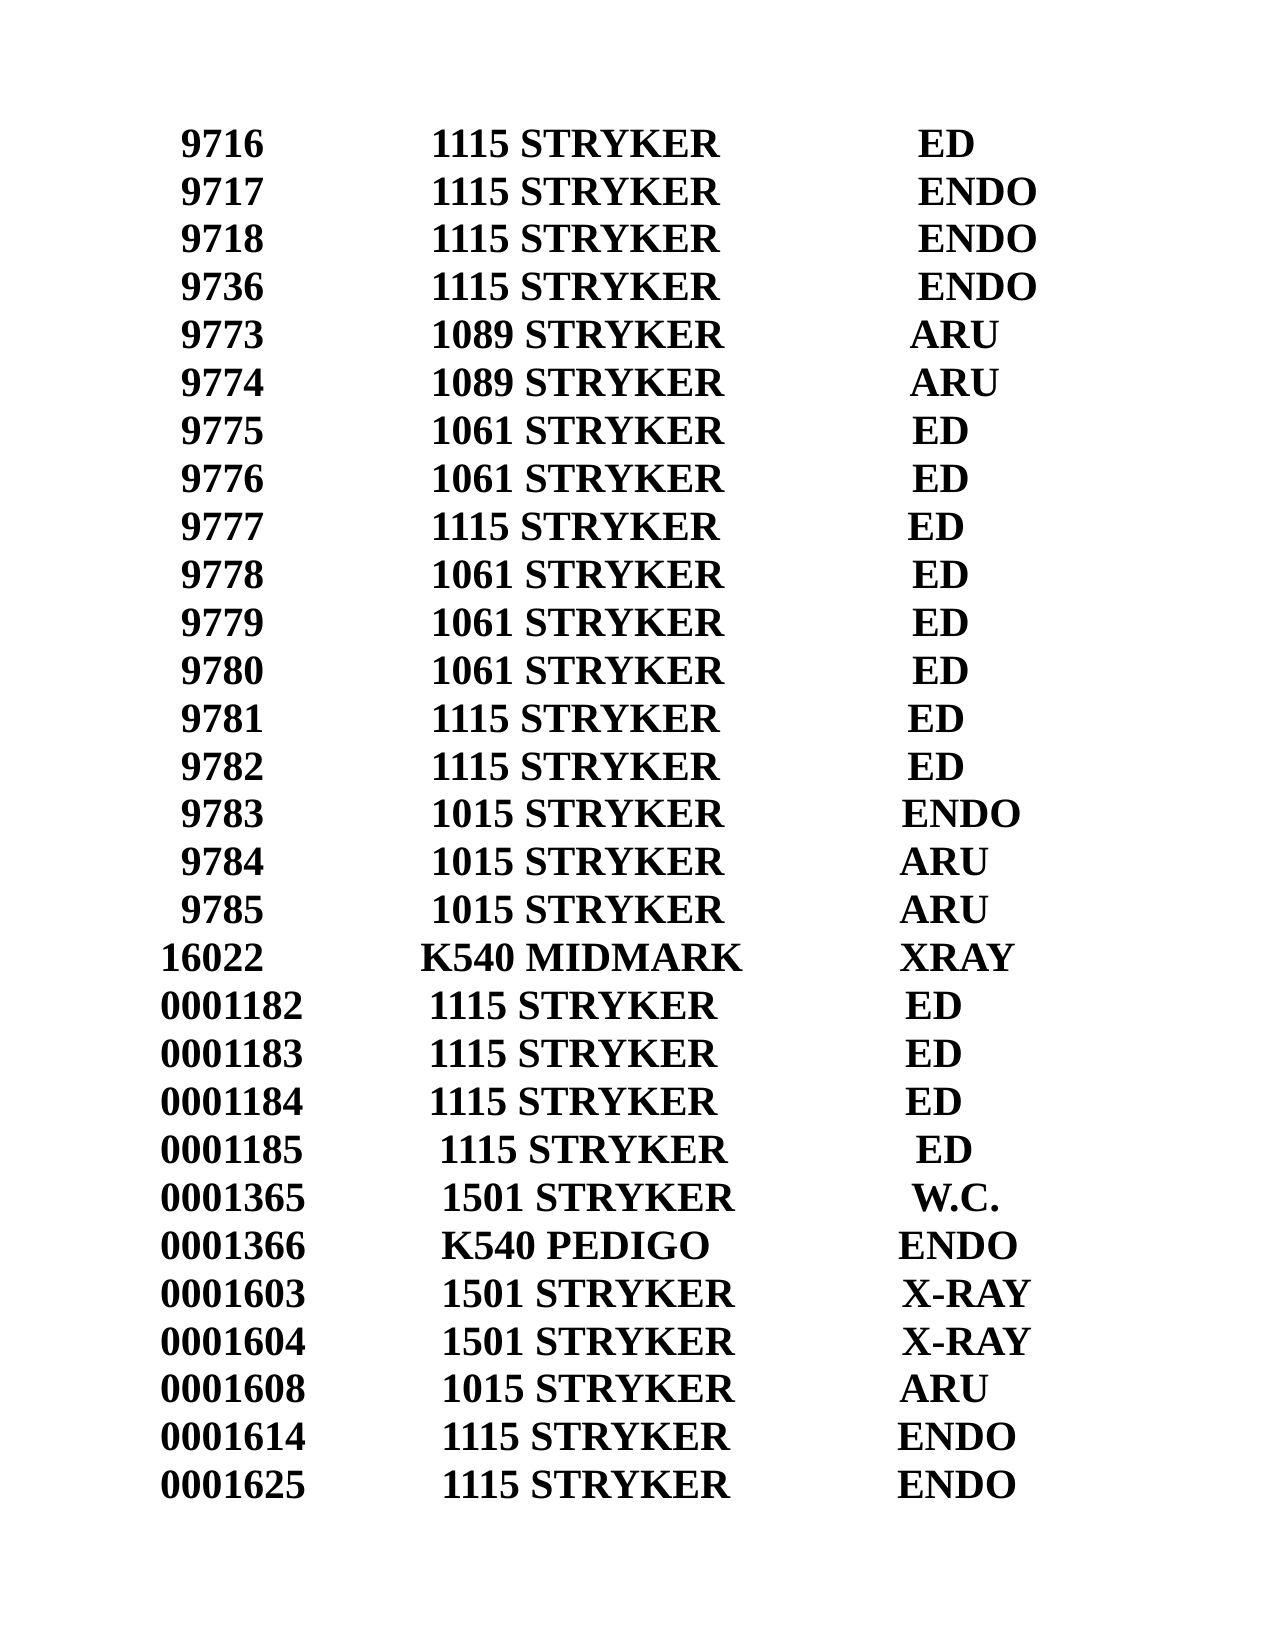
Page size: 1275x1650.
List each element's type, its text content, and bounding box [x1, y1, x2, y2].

text 0001183 1115 STRYKER ED [118, 1028, 1157, 1076]
text 0001366 K540 PEDIGO ENDO [118, 1220, 1157, 1268]
text 9779 1061 STRYKER ED [118, 597, 1157, 645]
text 9776 1061 STRYKER ED [118, 453, 1157, 501]
text 9785 1015 STRYKER ARU [118, 885, 1157, 933]
text 9784 1015 STRYKER ARU [118, 837, 1157, 885]
text 9736 1115 STRYKER ENDO [118, 262, 1157, 310]
text 0001614 1115 STRYKER ENDO [118, 1412, 1157, 1460]
text 0001185 1115 STRYKER ED [118, 1124, 1157, 1172]
text 9716 1115 STRYKER ED [118, 118, 1157, 166]
text 9780 1061 STRYKER ED [118, 645, 1157, 693]
text 9781 1115 STRYKER ED [118, 693, 1157, 741]
text 0001182 1115 STRYKER ED [118, 981, 1157, 1028]
text 16022 K540 MIDMARK XRAY [118, 933, 1157, 981]
text 0001625 1115 STRYKER ENDO [118, 1460, 1157, 1508]
text 9718 1115 STRYKER ENDO [118, 214, 1157, 262]
text 9773 1089 STRYKER ARU [118, 310, 1157, 358]
text 9717 1115 STRYKER ENDO [118, 166, 1157, 214]
text 0001608 1015 STRYKER ARU [118, 1364, 1157, 1412]
text 0001604 1501 STRYKER X-RAY [118, 1316, 1157, 1364]
text 9783 1015 STRYKER ENDO [118, 789, 1157, 837]
text 0001603 1501 STRYKER X-RAY [118, 1268, 1157, 1316]
text 9774 1089 STRYKER ARU [118, 358, 1157, 406]
text 0001365 1501 STRYKER W.C. [118, 1172, 1157, 1220]
text 9778 1061 STRYKER ED [118, 549, 1157, 597]
text 9775 1061 STRYKER ED [118, 406, 1157, 453]
text 0001184 1115 STRYKER ED [118, 1076, 1157, 1124]
text 9777 1115 STRYKER ED [118, 501, 1157, 549]
text 9782 1115 STRYKER ED [118, 741, 1157, 789]
